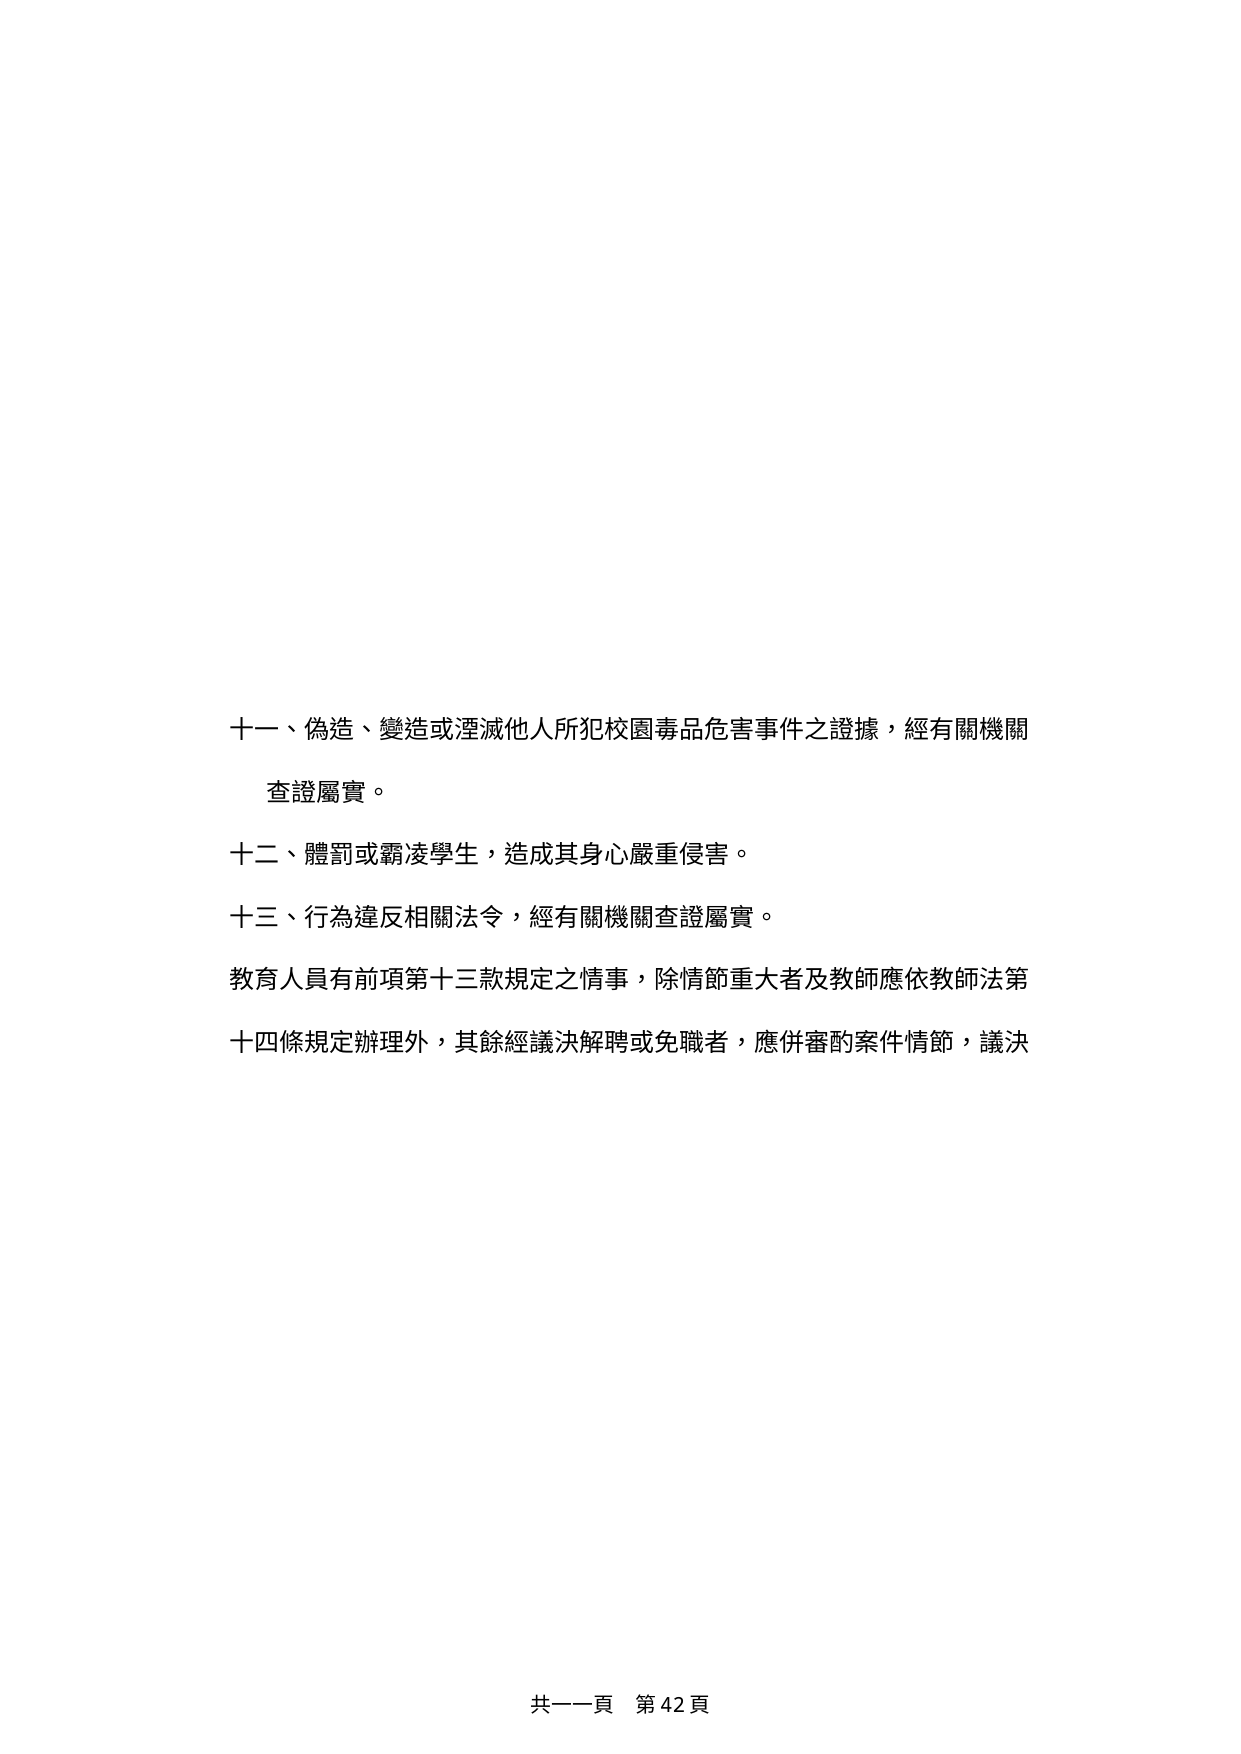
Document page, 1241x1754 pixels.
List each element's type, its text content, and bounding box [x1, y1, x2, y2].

text 教育人員有前項第十三款規定之情事，除情節重大者及教師應依教師法第 [118, 936, 1122, 999]
text 查證屬實。 [118, 749, 1122, 811]
text 十三、行為違反相關法令，經有關機關查證屬實。 [118, 874, 1122, 936]
text 十一、偽造、變造或湮滅他人所犯校園毒品危害事件之證據，經有關機關 [118, 686, 1122, 749]
text 十四條規定辦理外，其餘經議決解聘或免職者，應併審酌案件情節，議決 [118, 999, 1122, 1061]
text 十二、體罰或霸凌學生，造成其身心嚴重侵害。 [118, 811, 1122, 874]
